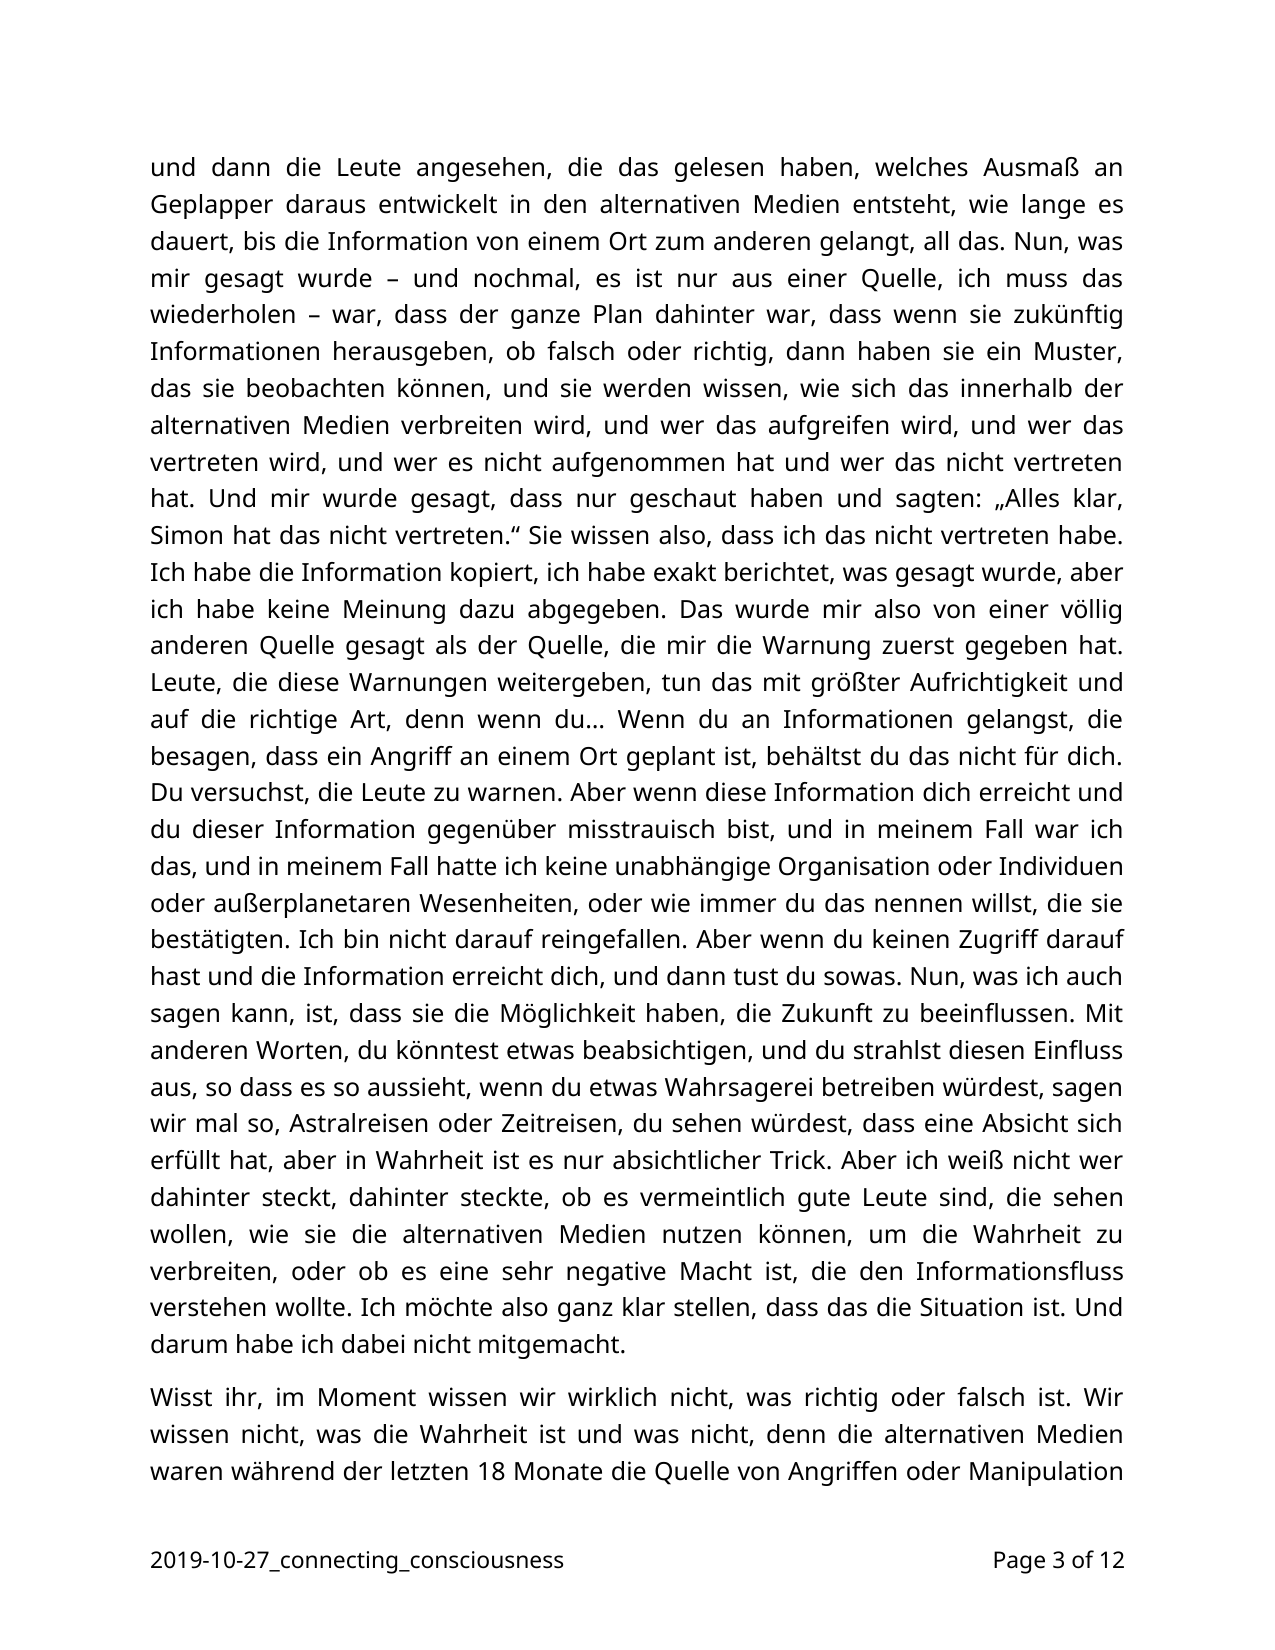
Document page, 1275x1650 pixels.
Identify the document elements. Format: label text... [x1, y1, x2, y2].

text Wisst ihr, im Moment wissen wir wirklich nicht, was richtig oder falsch ist. Wir wissen nicht, was die Wahrheit ist und was nicht, denn die alternativen Medien waren während der letzten 18 Monate die Quelle von Angriffen oder Manipulation [150, 1380, 1125, 1487]
text und dann die Leute angesehen, die das gelesen haben, welches Ausmaß an Geplapper daraus entwickelt in den alternativen Medien entsteht, wie lange es dauert, bis die Information von einem Ort zum anderen gelangt, all das. Nun, was mir gesagt wurde – und nochmal, es ist nur aus einer Quelle, ich muss das wiederholen – war, dass der ganze Plan dahinter war, dass wenn sie zukünftig Informationen herausgeben, ob falsch oder richtig, dann haben sie ein Muster, das sie beobachten können, und sie werden wissen, wie sich das innerhalb der alternativen Medien verbreiten wird, und wer das aufgreifen wird, und wer das vertreten wird, und wer es nicht aufgenommen hat und wer das nicht vertreten hat. Und mir wurde gesagt, dass nur geschaut haben und sagten: „Alles klar, Simon hat das nicht vertreten.“ Sie wissen also, dass ich das nicht vertreten habe. Ich habe die Information kopiert, ich habe exakt berichtet, was gesagt wurde, aber ich habe keine Meinung dazu abgegeben. Das wurde mir also von einer völlig anderen Quelle gesagt als der Quelle, die mir die Warnung zuerst gegeben hat. Leute, die diese Warnungen weitergeben, tun das mit größter Aufrichtigkeit und auf die richtige Art, denn wenn du… Wenn du an Informationen gelangst, die besagen, dass ein Angriff an einem Ort geplant ist, behältst du das nicht für dich. Du versuchst, die Leute zu warnen. Aber wenn diese Information dich erreicht und du dieser Information gegenüber misstrauisch bist, und in meinem Fall war ich das, und in meinem Fall hatte ich keine unabhängige Organisation oder Individuen oder außerplanetaren Wesenheiten, oder wie immer du das nennen willst, die sie bestätigten. Ich bin nicht darauf reingefallen. Aber wenn du keinen Zugriff darauf hast und die Information erreicht dich, und dann tust du sowas. Nun, was ich auch sagen kann, ist, dass sie die Möglichkeit haben, die Zukunft zu beeinflussen. Mit anderen Worten, du könntest etwas beabsichtigen, und du strahlst diesen Einfluss aus, so dass es so aussieht, wenn du etwas Wahrsagerei betreiben würdest, sagen wir mal so, Astralreisen oder Zeitreisen, du sehen würdest, dass eine Absicht sich erfüllt hat, aber in Wahrheit ist es nur absichtlicher Trick. Aber ich weiß nicht wer dahinter steckt, dahinter steckte, ob es vermeintlich gute Leute sind, die sehen wollen, wie sie die alternativen Medien nutzen können, um die Wahrheit zu verbreiten, oder ob es eine sehr negative Macht ist, die den Informationsfluss verstehen wollte. Ich möchte also ganz klar stellen, dass das die Situation ist. Und darum habe ich dabei nicht mitgemacht. [150, 150, 1125, 1361]
